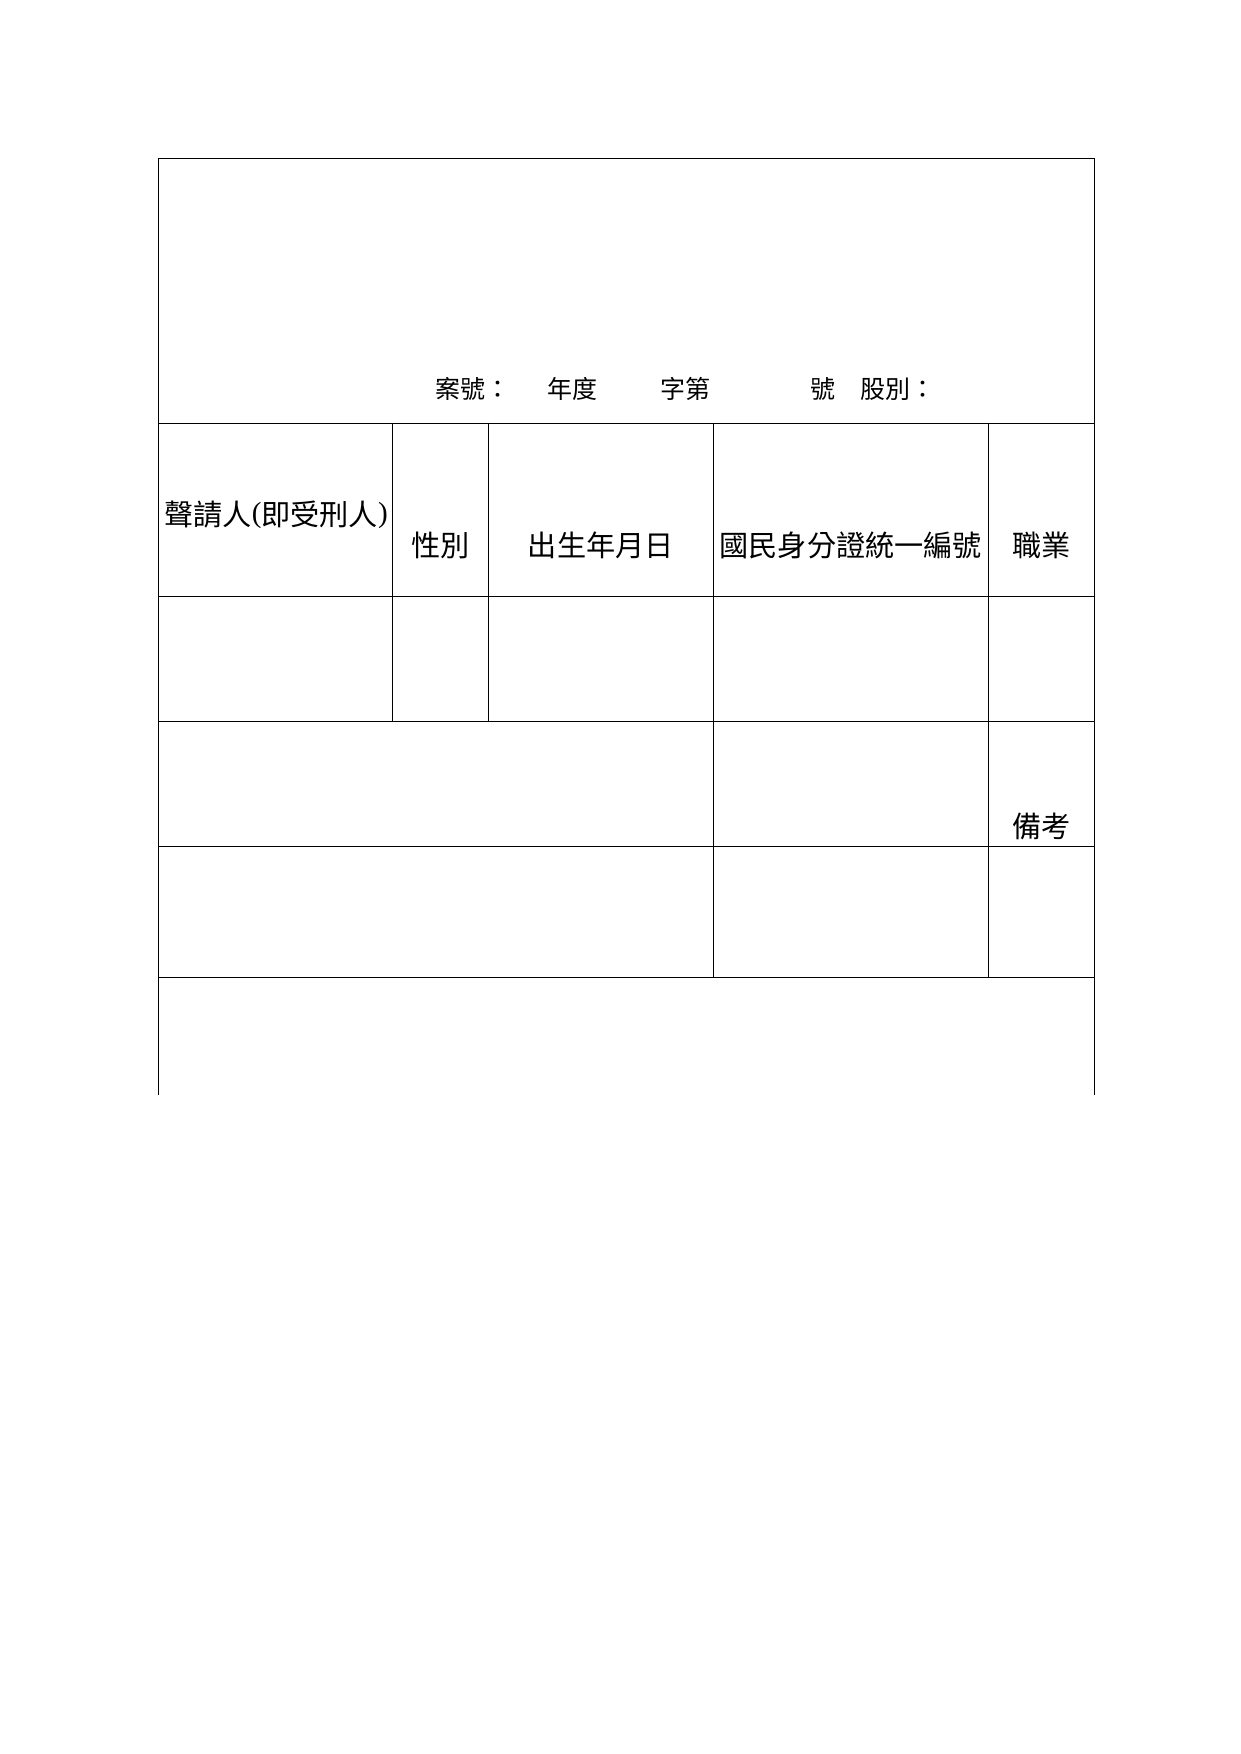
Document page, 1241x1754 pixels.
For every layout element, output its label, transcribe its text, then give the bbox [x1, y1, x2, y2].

table_cell 性別 [393, 424, 488, 596]
table_cell [159, 722, 713, 846]
table_cell [159, 597, 392, 721]
table_cell [989, 597, 1094, 721]
table_cell 出生年月日 [489, 424, 713, 596]
table_cell [159, 978, 1094, 1095]
table_cell 備考 [989, 722, 1094, 846]
table_cell 職業 [989, 424, 1094, 596]
table_cell 聲請人(即受刑人) [159, 424, 392, 596]
table_cell [489, 597, 713, 721]
table_cell [714, 847, 988, 977]
table_cell [989, 847, 1094, 977]
table_cell 國民身分證統一編號 [714, 424, 988, 596]
table_header 案號： 年度 字第 號 股別： [159, 159, 1094, 422]
table_cell [393, 597, 488, 721]
table_cell [714, 597, 988, 721]
table_cell [159, 847, 713, 977]
table_cell [714, 722, 988, 846]
